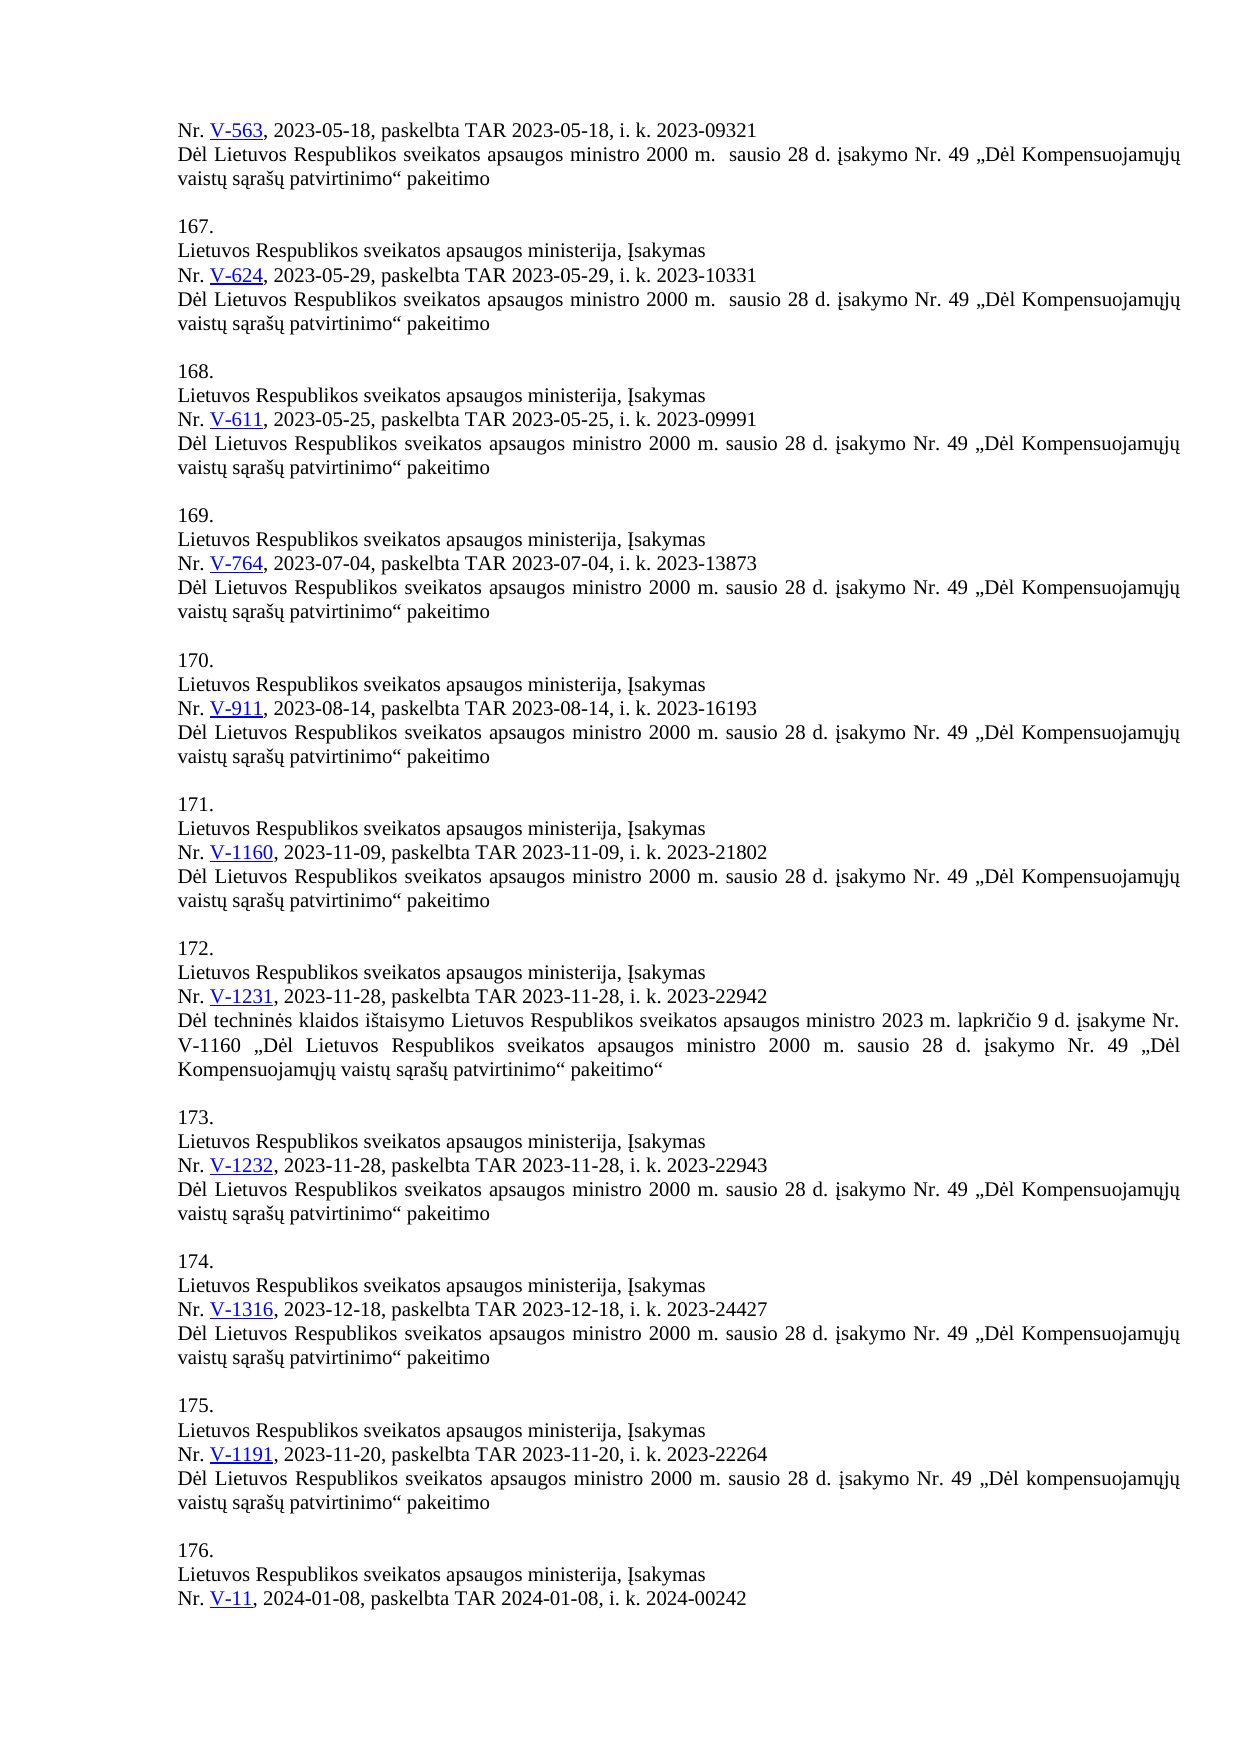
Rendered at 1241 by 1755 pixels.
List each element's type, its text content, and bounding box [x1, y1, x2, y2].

text Nr. V-1231, 2023-11-28, paskelbta TAR 2023-11-28, i. k. 2023-22942 [177, 984, 1181, 1008]
text 171. [177, 792, 1181, 816]
text Dėl Lietuvos Respublikos sveikatos apsaugos ministro 2000 m. sausio 28 d. įsakymo Nr. 49 „Dėl Kompensuojamųjų vaistų sąrašų patvirtinimo“ pakeitimo [177, 864, 1181, 912]
text Dėl Lietuvos Respublikos sveikatos apsaugos ministro 2000 m. sausio 28 d. įsakymo Nr. 49 „Dėl Kompensuojamųjų vaistų sąrašų patvirtinimo“ pakeitimo [177, 575, 1181, 623]
text Lietuvos Respublikos sveikatos apsaugos ministerija, Įsakymas [177, 672, 1181, 696]
text Lietuvos Respublikos sveikatos apsaugos ministerija, Įsakymas [177, 816, 1181, 840]
text Dėl Lietuvos Respublikos sveikatos apsaugos ministro 2000 m. sausio 28 d. įsakymo Nr. 49 „Dėl Kompensuojamųjų vaistų sąrašų patvirtinimo“ pakeitimo [177, 431, 1181, 479]
text 173. [177, 1105, 1181, 1129]
text Dėl Lietuvos Respublikos sveikatos apsaugos ministro 2000 m. sausio 28 d. įsakymo Nr. 49 „Dėl Kompensuojamųjų vaistų sąrašų patvirtinimo“ pakeitimo [177, 1321, 1181, 1369]
text Dėl Lietuvos Respublikos sveikatos apsaugos ministro 2000 m. sausio 28 d. įsakymo Nr. 49 „Dėl Kompensuojamųjų vaistų sąrašų patvirtinimo“ pakeitimo [177, 1177, 1181, 1225]
text Dėl Lietuvos Respublikos sveikatos apsaugos ministro 2000 m. sausio 28 d. įsakymo Nr. 49 „Dėl Kompensuojamųjų vaistų sąrašų patvirtinimo“ pakeitimo [177, 287, 1181, 335]
text Dėl Lietuvos Respublikos sveikatos apsaugos ministro 2000 m. sausio 28 d. įsakymo Nr. 49 „Dėl kompensuojamųjų vaistų sąrašų patvirtinimo“ pakeitimo [177, 1466, 1181, 1514]
text Dėl techninės klaidos ištaisymo Lietuvos Respublikos sveikatos apsaugos ministro 2023 m. lapkričio 9 d. įsakyme Nr. V-1160 „Dėl Lietuvos Respublikos sveikatos apsaugos ministro 2000 m. sausio 28 d. įsakymo Nr. 49 „Dėl Kompensuojamųjų vaistų sąrašų patvirtinimo“ pakeitimo“ [177, 1008, 1181, 1081]
text 176. [177, 1538, 1181, 1562]
text 168. [177, 359, 1181, 383]
text Nr. V-764, 2023-07-04, paskelbta TAR 2023-07-04, i. k. 2023-13873 [177, 551, 1181, 575]
text 172. [177, 936, 1181, 960]
text Lietuvos Respublikos sveikatos apsaugos ministerija, Įsakymas [177, 1129, 1181, 1153]
text 174. [177, 1249, 1181, 1273]
text Dėl Lietuvos Respublikos sveikatos apsaugos ministro 2000 m. sausio 28 d. įsakymo Nr. 49 „Dėl Kompensuojamųjų vaistų sąrašų patvirtinimo“ pakeitimo [177, 142, 1181, 190]
text Lietuvos Respublikos sveikatos apsaugos ministerija, Įsakymas [177, 960, 1181, 984]
text 169. [177, 503, 1181, 527]
text 167. [177, 214, 1181, 238]
text 175. [177, 1393, 1181, 1417]
text Lietuvos Respublikos sveikatos apsaugos ministerija, Įsakymas [177, 527, 1181, 551]
text 170. [177, 647, 1181, 672]
text Nr. V-1232, 2023-11-28, paskelbta TAR 2023-11-28, i. k. 2023-22943 [177, 1153, 1181, 1177]
text Nr. V-611, 2023-05-25, paskelbta TAR 2023-05-25, i. k. 2023-09991 [177, 407, 1181, 431]
text Lietuvos Respublikos sveikatos apsaugos ministerija, Įsakymas [177, 238, 1181, 262]
text Nr. V-1191, 2023-11-20, paskelbta TAR 2023-11-20, i. k. 2023-22264 [177, 1442, 1181, 1466]
text Lietuvos Respublikos sveikatos apsaugos ministerija, Įsakymas [177, 1562, 1181, 1586]
text Nr. V-563, 2023-05-18, paskelbta TAR 2023-05-18, i. k. 2023-09321 [177, 118, 1181, 142]
text Nr. V-624, 2023-05-29, paskelbta TAR 2023-05-29, i. k. 2023-10331 [177, 262, 1181, 287]
text Lietuvos Respublikos sveikatos apsaugos ministerija, Įsakymas [177, 383, 1181, 407]
text Lietuvos Respublikos sveikatos apsaugos ministerija, Įsakymas [177, 1417, 1181, 1442]
text Nr. V-1316, 2023-12-18, paskelbta TAR 2023-12-18, i. k. 2023-24427 [177, 1297, 1181, 1321]
text Lietuvos Respublikos sveikatos apsaugos ministerija, Įsakymas [177, 1273, 1181, 1297]
text Nr. V-11, 2024-01-08, paskelbta TAR 2024-01-08, i. k. 2024-00242 [177, 1586, 1181, 1610]
text Nr. V-1160, 2023-11-09, paskelbta TAR 2023-11-09, i. k. 2023-21802 [177, 840, 1181, 864]
text Nr. V-911, 2023-08-14, paskelbta TAR 2023-08-14, i. k. 2023-16193 [177, 696, 1181, 720]
text Dėl Lietuvos Respublikos sveikatos apsaugos ministro 2000 m. sausio 28 d. įsakymo Nr. 49 „Dėl Kompensuojamųjų vaistų sąrašų patvirtinimo“ pakeitimo [177, 720, 1181, 768]
